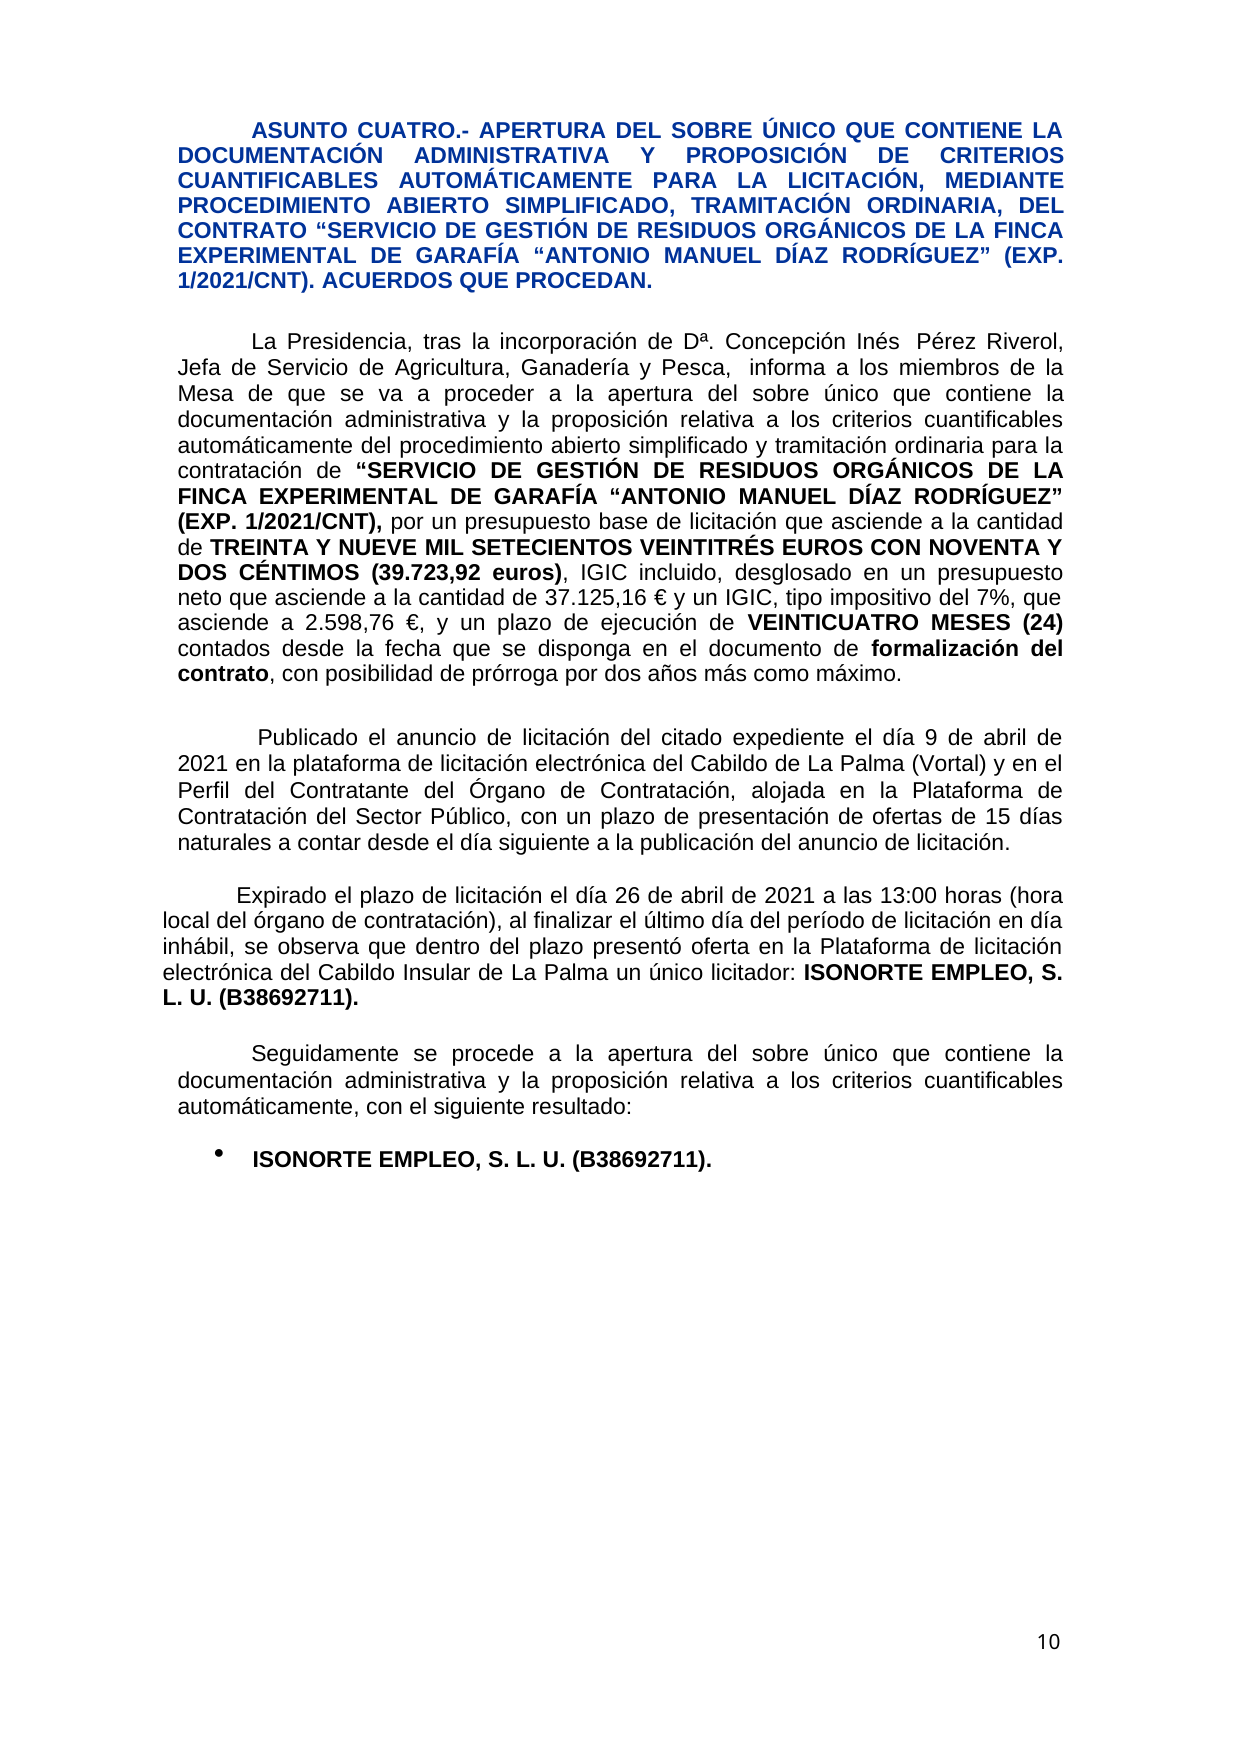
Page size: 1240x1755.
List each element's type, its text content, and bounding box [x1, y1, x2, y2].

text ISONORTE EMPLEO, S. L. U. (B38692711). [252, 1146, 714, 1173]
text  [215, 1146, 227, 1166]
text 10 [1036, 1627, 1065, 1654]
text DOS CÉNTIMOS (39.723,92 euros), IGIC incluido, desglosado en un presupuesto neto que asciende a la cantidad de 37.125,16 € y un IGIC, tipo impositivo del 7%, que asciende a 2.598,76 €, y un plazo de ejecución de VEINTICUATRO MESES (24) contados desde la fecha que se disponga en el documento de formalización del contrato, con posibilidad de prórroga por dos años más como máximo. [177, 560, 1063, 686]
text La Presidencia, tras la incorporación de Dª. Concepción Inés Pérez Riverol, Jefa de Servicio de Agricultura, Ganadería y Pesca, informa a los miembros de la Mesa de que se va a proceder a la apertura del sobre único que contiene la documentación administrativa y la proposición relativa a los criterios cuantificables automáticamente del procedimiento abierto simplificado y tramitación ordinaria para la contratación de “SERVICIO DE GESTIÓN DE RESIDUOS ORGÁNICOS DE LA FINCA EXPERIMENTAL DE GARAFÍA “ANTONIO MANUEL DÍAZ RODRÍGUEZ” [177, 329, 1064, 510]
text Expirado el plazo de licitación el día 26 de abril de 2021 a las 13:00 horas (hora local del órgano de contratación), al finalizar el último día del período de licitación en día inhábil, se observa que dentro del plazo presentó oferta en la Plataforma de licitación electrónica del Cabildo Insular de La Palma un único licitador: ISONORTE EMPLEO, S. L. U. (B38692711). [162, 883, 1064, 1011]
text Publicado el anuncio de licitación del citado expediente el día 9 de abril de 2021 en la plataforma de licitación electrónica del Cabildo de La Palma (Vortal) y en el Perfil del Contratante del Órgano de Contratación, alojada en la Plataforma de Contratación del Sector Público, con un plazo de presentación de ofertas de 15 días naturales a contar desde el día siguiente a la publicación del anuncio de licitación. [177, 724, 1063, 856]
text ASUNTO CUATRO.- APERTURA DEL SOBRE ÚNICO QUE CONTIENE LA DOCUMENTACIÓN ADMINISTRATIVA Y PROPOSICIÓN DE CRITERIOS CUANTIFICABLES AUTOMÁTICAMENTE PARA LA LICITACIÓN, MEDIANTE PROCEDIMIENTO ABIERTO SIMPLIFICADO, TRAMITACIÓN ORDINARIA, DEL CONTRATO “SERVICIO DE GESTIÓN DE RESIDUOS ORGÁNICOS DE LA FINCA EXPERIMENTAL DE GARAFÍA “ANTONIO MANUEL DÍAZ RODRÍGUEZ” (EXP. 1/2021/CNT). ACUERDOS QUE PROCEDAN. [177, 118, 1064, 294]
text (EXP. 1/2021/CNT), por un presupuesto base de licitación que asciende a la cantidad de TREINTA Y NUEVE MIL SETECIENTOS VEINTITRÉS EUROS CON NOVENTA Y [177, 510, 1063, 560]
text Seguidamente se procede a la apertura del sobre único que contiene la documentación administrativa y la proposición relativa a los criterios cuantificables automáticamente, con el siguiente resultado: [177, 1040, 1063, 1119]
